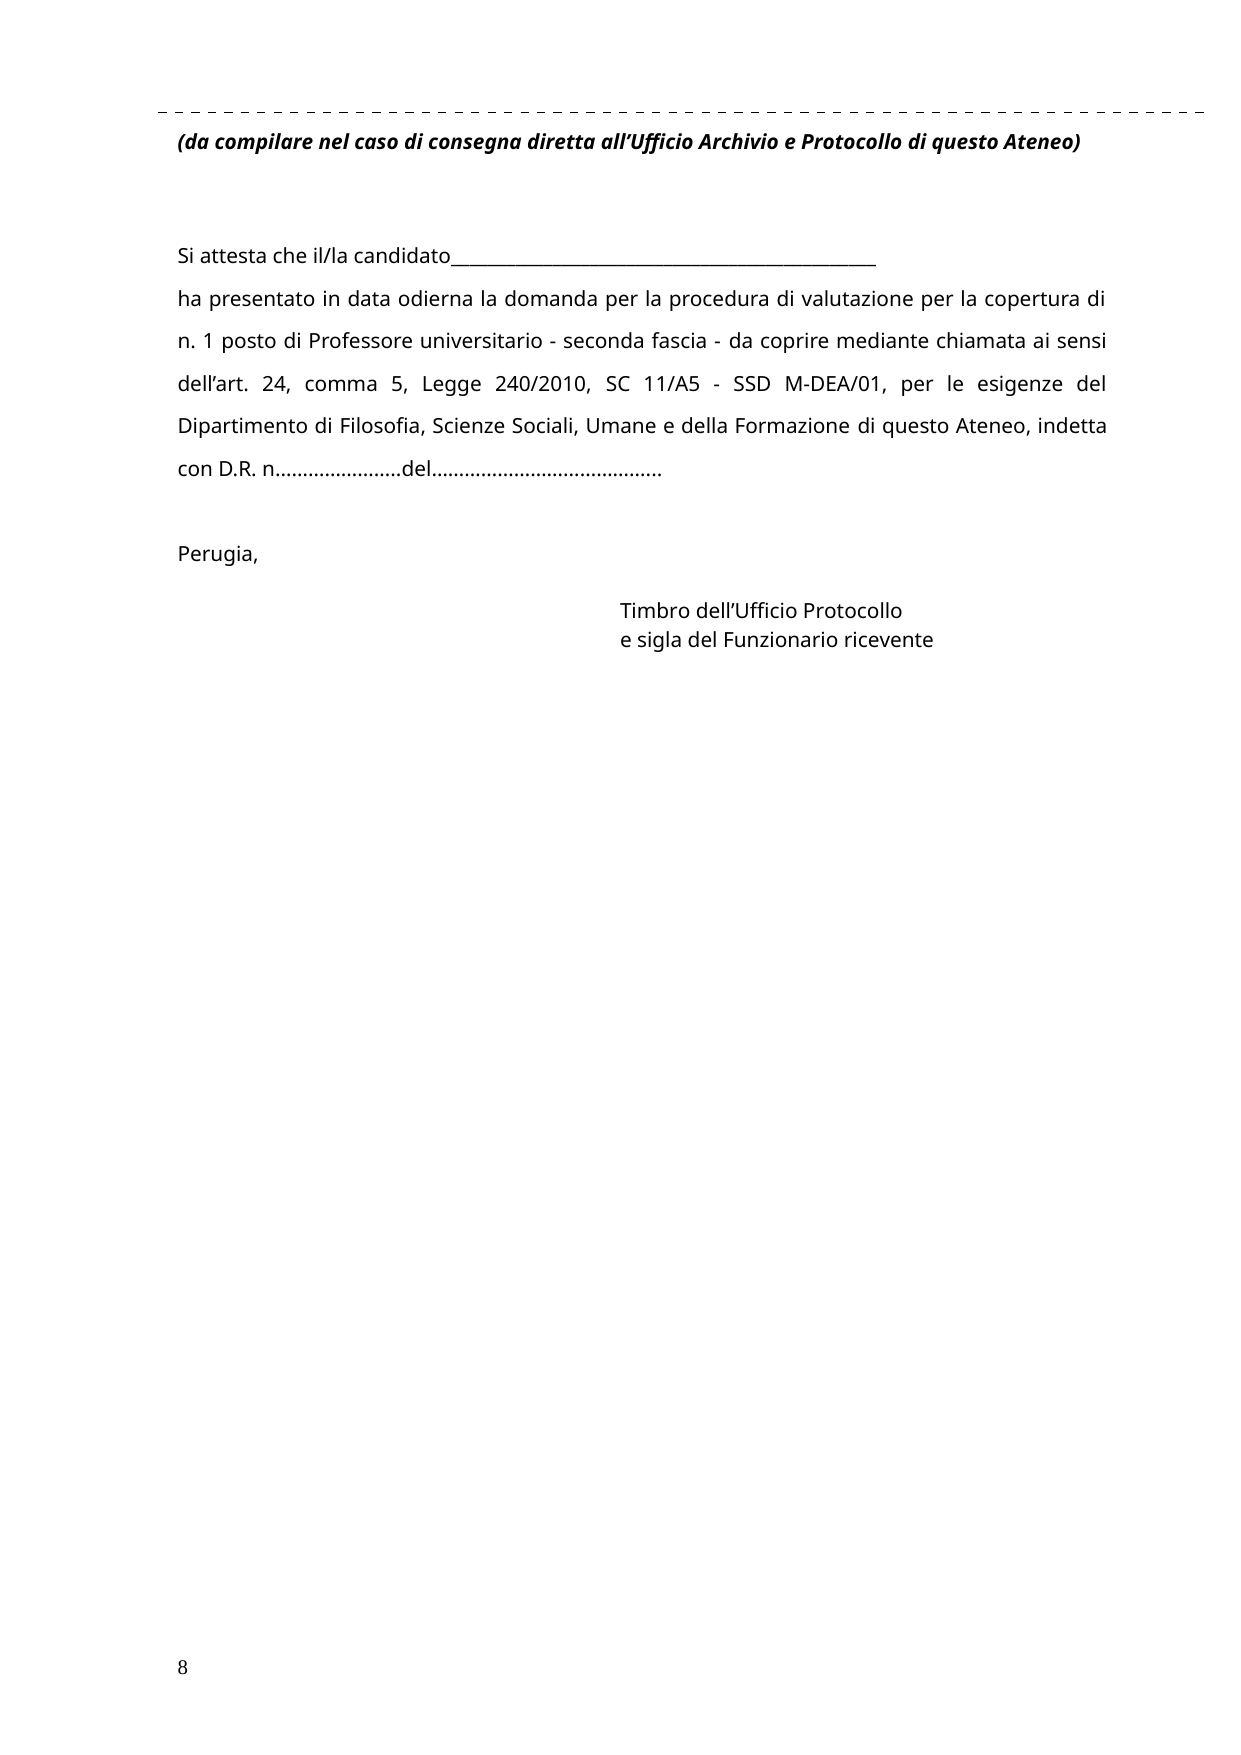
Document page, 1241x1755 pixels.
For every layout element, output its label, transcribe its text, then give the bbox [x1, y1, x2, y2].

text Si attesta che il/la candidato______________________________________________ [177, 241, 1107, 270]
text e sigla del Funzionario ricevente [177, 625, 1107, 653]
text ha presentato in data odierna la domanda per la procedura di valutazione per la copertura di n. 1 posto di Professore universitario - seconda fascia - da coprire mediante chiamata ai sensi dell’art. 24, comma 5, Legge 240/2010, SC 11/A5 - SSD M-DEA/01, per le esigenze del Dipartimento di Filosofia, Scienze Sociali, Umane e della Formazione di questo Ateneo, indetta con D.R. n…………………..del…………………………………... [177, 284, 1107, 483]
text Timbro dell’Ufficio Protocollo [177, 596, 1107, 625]
text Perugia, [177, 539, 1107, 568]
text (da compilare nel caso di consegna diretta all’Ufficio Archivio e Protocollo di questo Ateneo) [177, 127, 1107, 156]
